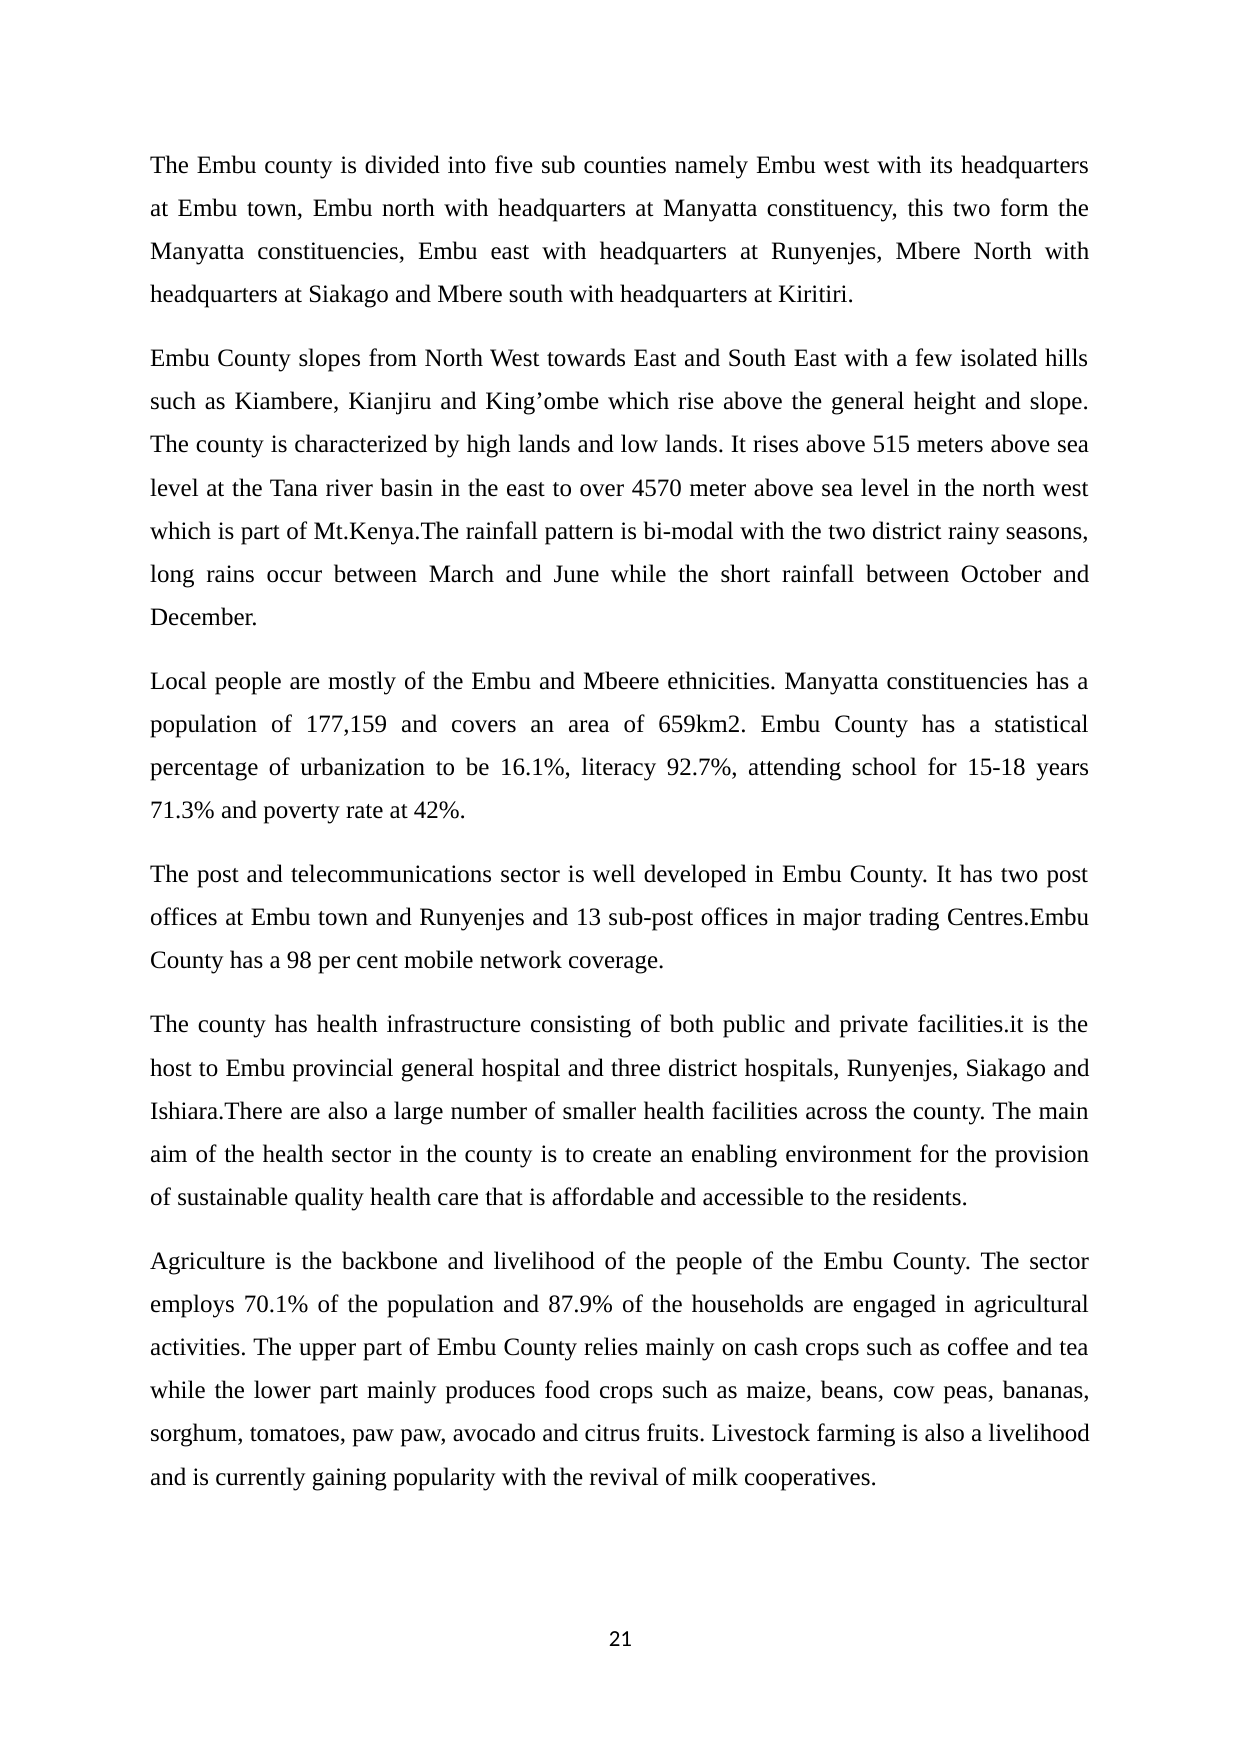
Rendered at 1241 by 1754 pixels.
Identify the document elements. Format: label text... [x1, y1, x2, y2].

text The post and telecommunications sector is well developed in Embu County. It has two post offices at Embu town and Runyenjes and 13 sub-post offices in major trading Centres.Embu County has a 98 per cent mobile network coverage. [150, 859, 1090, 974]
text The Embu county is divided into five sub counties namely Embu west with its headquarters at Embu town, Embu north with headquarters at Manyatta constituency, this two form the Manyatta constituencies, Embu east with headquarters at Runyenjes, Mbere North with headquarters at Siakago and Mbere south with headquarters at Kiritiri. [150, 150, 1090, 308]
text Embu County slopes from North West towards East and South East with a few isolated hills such as Kiambere, Kianjiru and King’ombe which rise above the general height and slope. The county is characterized by high lands and low lands. It rises above 515 meters above sea level at the Tana river basin in the east to over 4570 meter above sea level in the north west which is part of Mt.Kenya.The rainfall pattern is bi-modal with the two district rainy seasons, long rains occur between March and June while the short rainfall between October and December. [150, 343, 1090, 631]
text Agriculture is the backbone and livelihood of the people of the Embu County. The sector employs 70.1% of the population and 87.9% of the households are engaged in agricultural activities. The upper part of Embu County relies mainly on cash crops such as coffee and tea while the lower part mainly produces food crops such as maize, beans, cow peas, bananas, sorghum, tomatoes, paw paw, avocado and citrus fruits. Livestock farming is also a livelihood and is currently gaining popularity with the revival of milk cooperatives. [150, 1246, 1090, 1490]
text The county has health infrastructure consisting of both public and private facilities.it is the host to Embu provincial general hospital and three district hospitals, Runyenjes, Siakago and Ishiara.There are also a large number of smaller health facilities across the county. The main aim of the health sector in the county is to create an enabling environment for the provision of sustainable quality health care that is affordable and accessible to the residents. [150, 1009, 1090, 1211]
text Local people are mostly of the Embu and Mbeere ethnicities. Manyatta constituencies has a population of 177,159 and covers an area of 659km2. Embu County has a statistical percentage of urbanization to be 16.1%, literacy 92.7%, attending school for 15-18 years 71.3% and poverty rate at 42%. [150, 666, 1090, 824]
